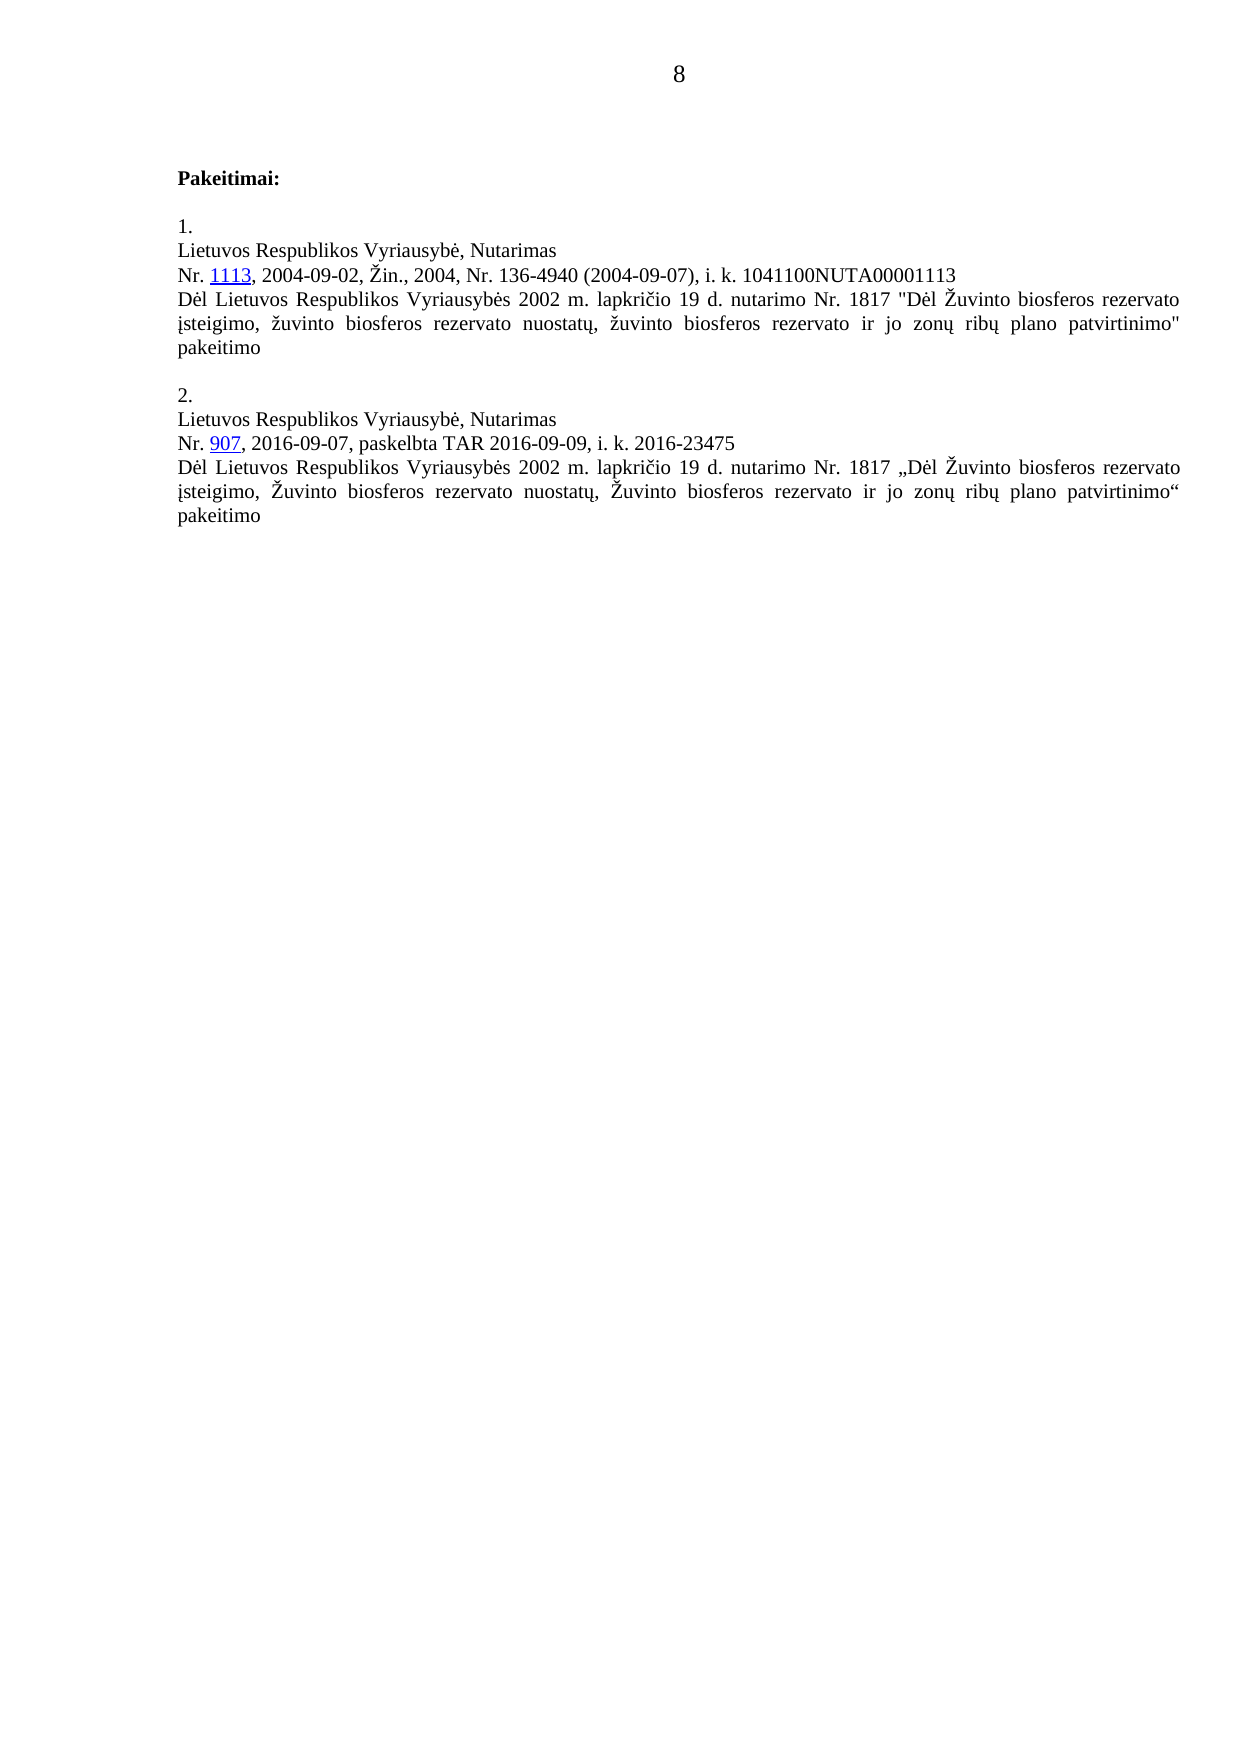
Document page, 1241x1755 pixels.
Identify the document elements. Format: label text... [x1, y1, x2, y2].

text Nr. 907, 2016-09-07, paskelbta TAR 2016-09-09, i. k. 2016-23475 [177, 431, 1181, 455]
text Pakeitimai: [177, 166, 1181, 190]
text Dėl Lietuvos Respublikos Vyriausybės 2002 m. lapkričio 19 d. nutarimo Nr. 1817 „Dėl Žuvinto biosferos rezervato įsteigimo, Žuvinto biosferos rezervato nuostatų, Žuvinto biosferos rezervato ir jo zonų ribų plano patvirtinimo“ pakeitimo [177, 455, 1181, 527]
text Nr. 1113, 2004-09-02, Žin., 2004, Nr. 136-4940 (2004-09-07), i. k. 1041100NUTA00001113 [177, 262, 1181, 287]
text 1. [177, 214, 1181, 238]
text Lietuvos Respublikos Vyriausybė, Nutarimas [177, 238, 1181, 262]
text 2. [177, 383, 1181, 407]
text Dėl Lietuvos Respublikos Vyriausybės 2002 m. lapkričio 19 d. nutarimo Nr. 1817 "Dėl Žuvinto biosferos rezervato įsteigimo, žuvinto biosferos rezervato nuostatų, žuvinto biosferos rezervato ir jo zonų ribų plano patvirtinimo" pakeitimo [177, 287, 1181, 359]
text Lietuvos Respublikos Vyriausybė, Nutarimas [177, 407, 1181, 431]
